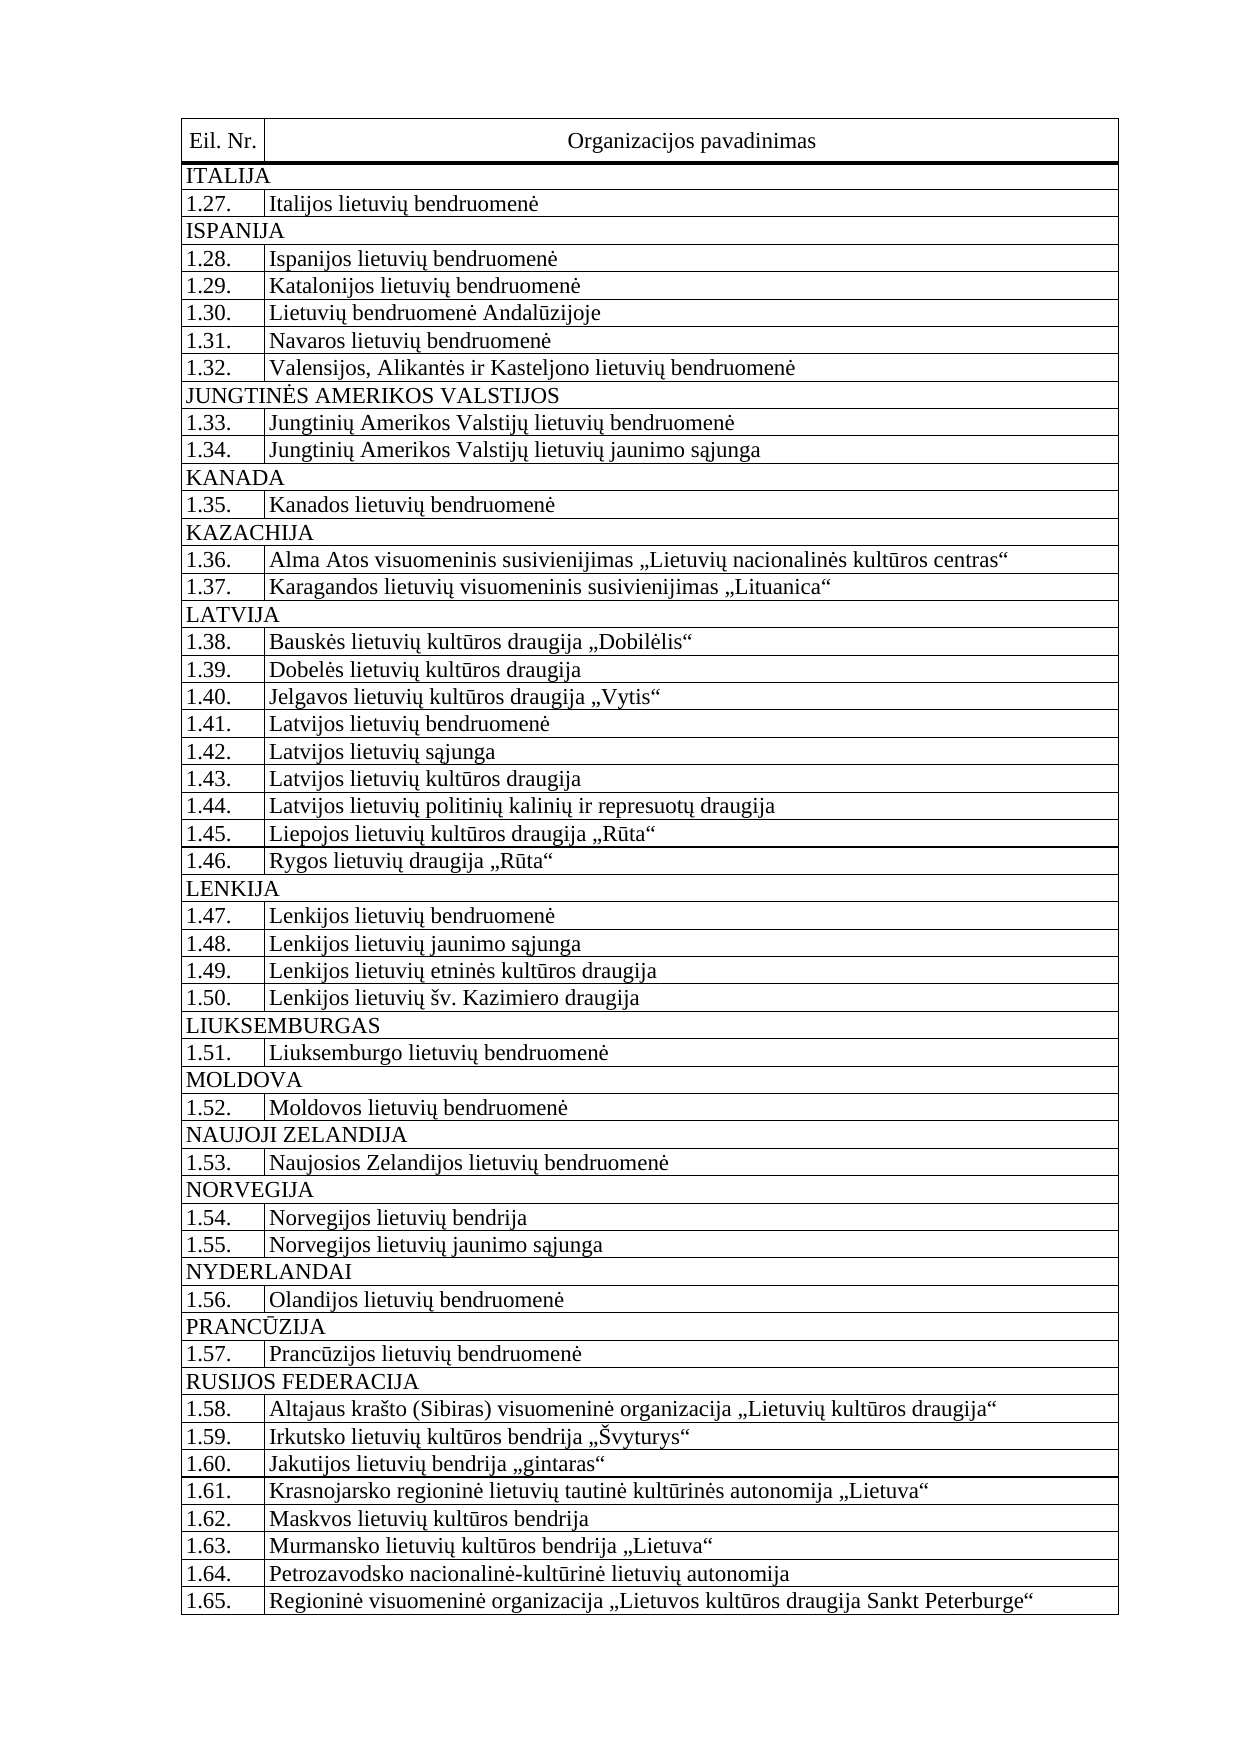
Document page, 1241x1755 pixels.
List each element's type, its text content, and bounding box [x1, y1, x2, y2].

table_cell 1.31. [182, 327, 264, 353]
table_cell Altajaus krašto (Sibiras) visuomeninė organizacija „Lietuvių kultūros draugija“ [265, 1395, 1118, 1422]
table_cell LIUKSEMBURGAS [182, 1012, 1118, 1038]
table_cell NORVEGIJA [182, 1176, 1118, 1202]
table_cell Latvijos lietuvių kultūros draugija [265, 765, 1118, 792]
table_cell 1.36. [182, 546, 264, 572]
table_cell 1.65. [182, 1587, 264, 1613]
table_cell Italijos lietuvių bendruomenė [265, 190, 1118, 216]
table_cell 1.50. [182, 984, 264, 1011]
table_cell LENKIJA [182, 875, 1118, 901]
table_cell Murmansko lietuvių kultūros bendrija „Lietuva“ [265, 1532, 1118, 1559]
table_cell Lenkijos lietuvių bendruomenė [265, 902, 1118, 928]
table_cell 1.54. [182, 1204, 264, 1230]
table_cell 1.58. [182, 1395, 264, 1422]
table_cell Prancūzijos lietuvių bendruomenė [265, 1341, 1118, 1367]
table_cell Jungtinių Amerikos Valstijų lietuvių jaunimo sąjunga [265, 436, 1118, 463]
table_cell MOLDOVA [182, 1067, 1118, 1093]
table_cell Alma Atos visuomeninis susivienijimas „Lietuvių nacionalinės kultūros centras“ [265, 546, 1118, 572]
table_cell 1.45. [182, 820, 264, 846]
table_cell 1.51. [182, 1039, 264, 1066]
table_cell 1.44. [182, 793, 264, 819]
table_header Organizacijos pavadinimas [265, 119, 1118, 161]
table_cell 1.62. [182, 1505, 264, 1531]
table_cell Naujosios Zelandijos lietuvių bendruomenė [265, 1149, 1118, 1175]
table_cell Jelgavos lietuvių kultūros draugija „Vytis“ [265, 683, 1118, 709]
table_cell Latvijos lietuvių sąjunga [265, 738, 1118, 764]
table_cell 1.55. [182, 1231, 264, 1257]
table_cell 1.64. [182, 1560, 264, 1586]
table_cell Lenkijos lietuvių šv. Kazimiero draugija [265, 984, 1118, 1011]
table_cell Bauskės lietuvių kultūros draugija „Dobilėlis“ [265, 628, 1118, 654]
table_header Eil. Nr. [182, 119, 264, 161]
table_cell Lenkijos lietuvių etninės kultūros draugija [265, 957, 1118, 983]
table_cell NYDERLANDAI [182, 1258, 1118, 1285]
table_cell 1.38. [182, 628, 264, 654]
table_cell Norvegijos lietuvių jaunimo sąjunga [265, 1231, 1118, 1257]
table_cell Jakutijos lietuvių bendrija „gintaras“ [265, 1450, 1118, 1476]
table_cell 1.63. [182, 1532, 264, 1559]
table_cell Maskvos lietuvių kultūros bendrija [265, 1505, 1118, 1531]
table_cell Moldovos lietuvių bendruomenė [265, 1094, 1118, 1120]
table_cell 1.37. [182, 574, 264, 600]
table_cell ISPANIJA [182, 217, 1118, 244]
table_cell Ispanijos lietuvių bendruomenė [265, 245, 1118, 271]
table_cell Regioninė visuomeninė organizacija „Lietuvos kultūros draugija Sankt Peterburge“ [265, 1587, 1118, 1613]
table_cell 1.56. [182, 1286, 264, 1312]
table_cell Katalonijos lietuvių bendruomenė [265, 272, 1118, 298]
table_cell LATVIJA [182, 601, 1118, 627]
table_cell NAUJOJI ZELANDIJA [182, 1121, 1118, 1148]
table_cell Latvijos lietuvių bendruomenė [265, 710, 1118, 737]
table_cell Karagandos lietuvių visuomeninis susivienijimas „Lituanica“ [265, 574, 1118, 600]
table_cell Liuksemburgo lietuvių bendruomenė [265, 1039, 1118, 1066]
table_cell Lietuvių bendruomenė Andalūzijoje [265, 300, 1118, 326]
table_cell 1.33. [182, 409, 264, 435]
table_cell KAZACHIJA [182, 519, 1118, 545]
table_cell KANADA [182, 464, 1118, 490]
table_cell 1.29. [182, 272, 264, 298]
table_cell 1.35. [182, 491, 264, 518]
table_cell 1.60. [182, 1450, 264, 1476]
table_cell 1.41. [182, 710, 264, 737]
table_cell Latvijos lietuvių politinių kalinių ir represuotų draugija [265, 793, 1118, 819]
table_cell 1.43. [182, 765, 264, 792]
table_cell Liepojos lietuvių kultūros draugija „Rūta“ [265, 820, 1118, 846]
table_cell 1.34. [182, 436, 264, 463]
table_cell Dobelės lietuvių kultūros draugija [265, 656, 1118, 682]
table_cell PRANCŪZIJA [182, 1313, 1118, 1339]
table_cell Petrozavodsko nacionalinė-kultūrinė lietuvių autonomija [265, 1560, 1118, 1586]
table_cell 1.57. [182, 1341, 264, 1367]
table_cell 1.30. [182, 300, 264, 326]
table_cell 1.39. [182, 656, 264, 682]
table_cell 1.61. [182, 1478, 264, 1504]
table_cell Olandijos lietuvių bendruomenė [265, 1286, 1118, 1312]
table_cell Norvegijos lietuvių bendrija [265, 1204, 1118, 1230]
table_cell 1.49. [182, 957, 264, 983]
table_cell Valensijos, Alikantės ir Kasteljono lietuvių bendruomenė [265, 354, 1118, 381]
table_cell Navaros lietuvių bendruomenė [265, 327, 1118, 353]
table_cell 1.52. [182, 1094, 264, 1120]
table_cell Lenkijos lietuvių jaunimo sąjunga [265, 930, 1118, 956]
table_cell 1.42. [182, 738, 264, 764]
table_cell 1.40. [182, 683, 264, 709]
table_cell 1.48. [182, 930, 264, 956]
table_cell RUSIJOS FEDERACIJA [182, 1368, 1118, 1394]
table_cell Irkutsko lietuvių kultūros bendrija „Švyturys“ [265, 1423, 1118, 1449]
table_cell 1.32. [182, 354, 264, 381]
table_cell Krasnojarsko regioninė lietuvių tautinė kultūrinės autonomija „Lietuva“ [265, 1478, 1118, 1504]
table_cell 1.28. [182, 245, 264, 271]
table_cell 1.47. [182, 902, 264, 928]
table_cell 1.59. [182, 1423, 264, 1449]
table_cell JUNGTINĖS AMERIKOS VALSTIJOS [182, 382, 1118, 408]
table_cell 1.27. [182, 190, 264, 216]
table_cell ITALIJA [182, 165, 1118, 189]
table_cell 1.53. [182, 1149, 264, 1175]
table_cell 1.46. [182, 848, 264, 874]
table_cell Kanados lietuvių bendruomenė [265, 491, 1118, 518]
table_cell Rygos lietuvių draugija „Rūta“ [265, 848, 1118, 874]
table_cell Jungtinių Amerikos Valstijų lietuvių bendruomenė [265, 409, 1118, 435]
